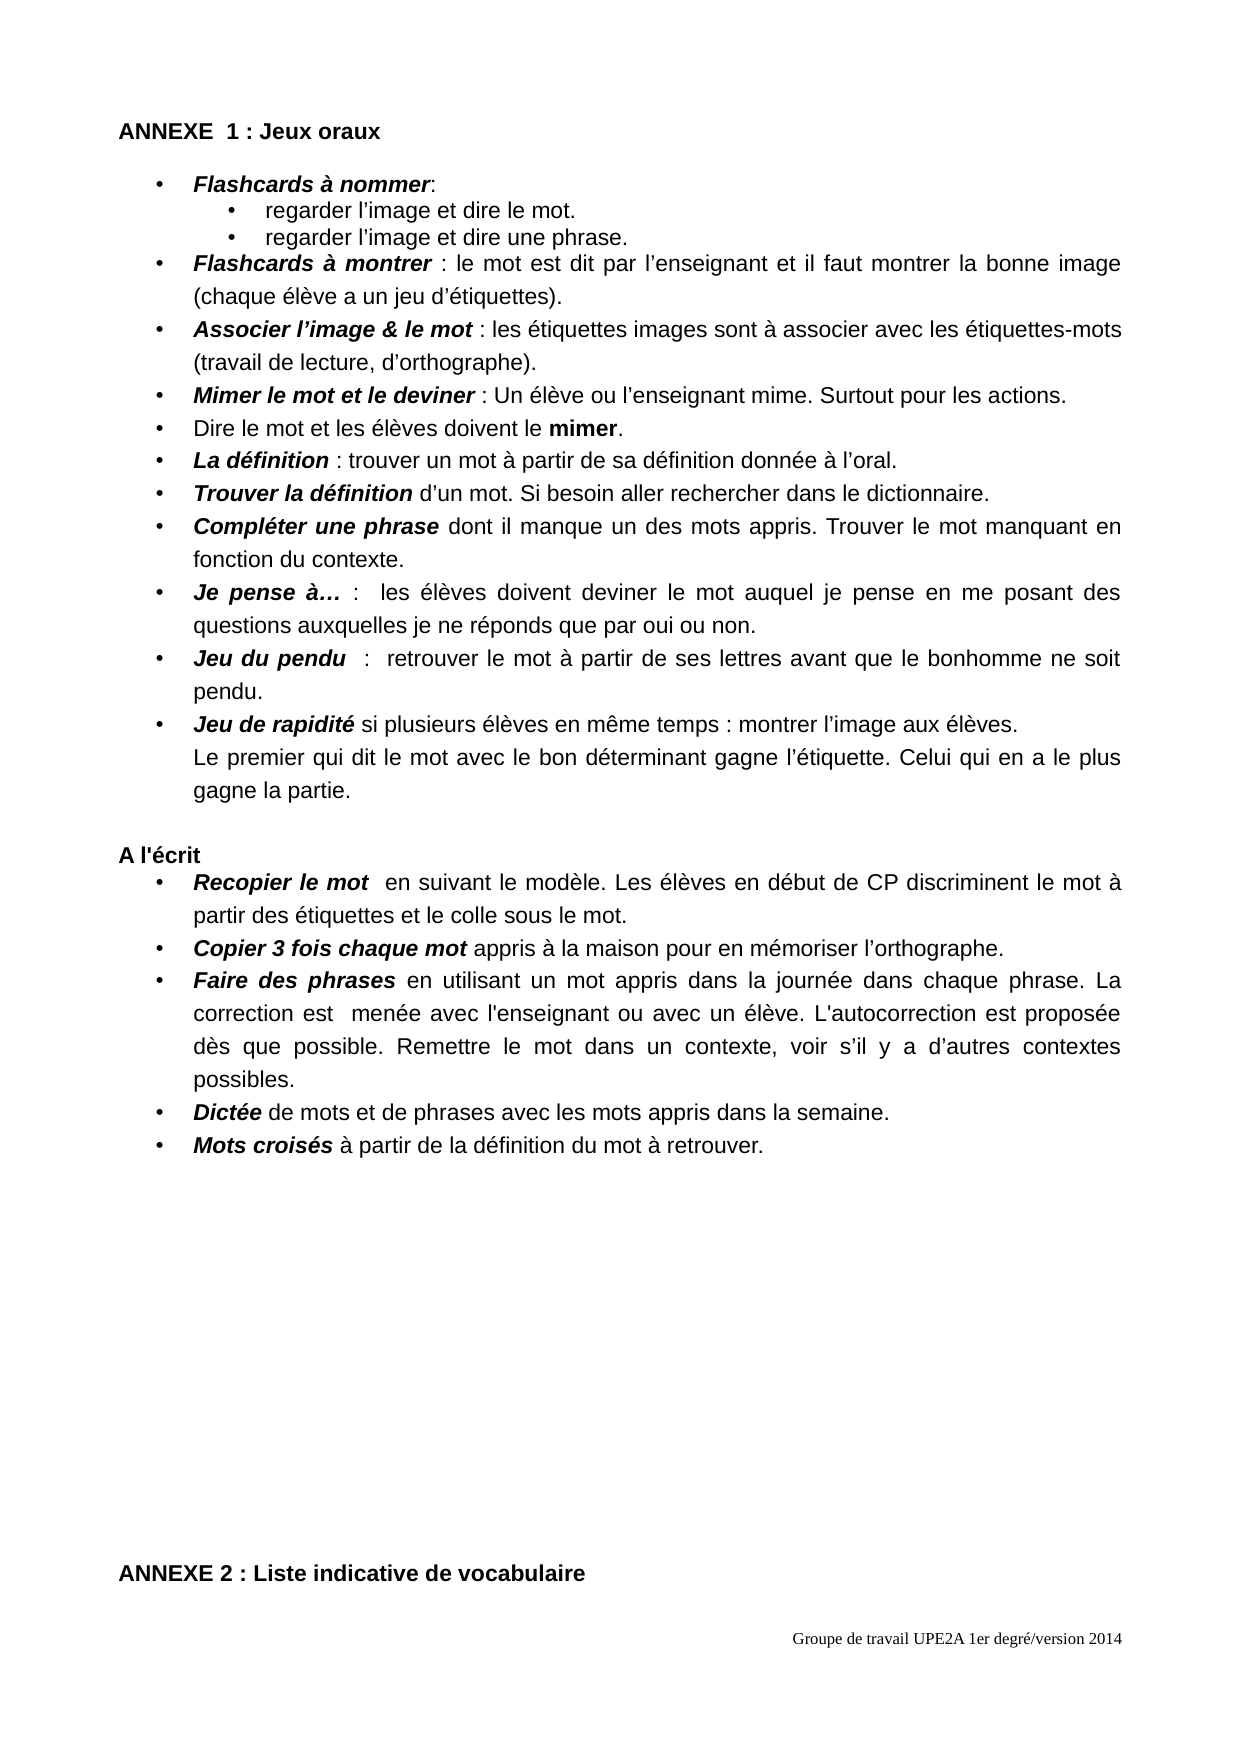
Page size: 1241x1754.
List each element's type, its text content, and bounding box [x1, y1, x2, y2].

list regarder l’image et dire le mot. [228, 197, 1122, 223]
text ANNEXE 1 : Jeux oraux [118, 118, 1122, 144]
list Mots croisés à partir de la définition du mot à retrouver. [156, 1132, 1122, 1158]
list Jeu de rapidité si plusieurs élèves en même temps : montrer l’image aux élèves. [156, 711, 1122, 737]
list Flashcards à montrer : le mot est dit par l’enseignant et il faut montrer la bonne image (chaque élève a un jeu d’étiquettes). [156, 250, 1122, 309]
list Copier 3 fois chaque mot appris à la maison pour en mémoriser l’orthographe. [156, 934, 1122, 961]
list Jeu du pendu : retrouver le mot à partir de ses lettres avant que le bonhomme ne soit pendu. [156, 645, 1122, 704]
list Trouver la définition d’un mot. Si besoin aller rechercher dans le dictionnaire. [156, 480, 1122, 507]
list Je pense à… : les élèves doivent deviner le mot auquel je pense en me posant des questions auxquelles je ne réponds que par oui ou non. [156, 579, 1122, 638]
list Faire des phrases en utilisant un mot appris dans la journée dans chaque phrase. La correction est menée avec l'enseignant ou avec un élève. L'autocorrection est proposée dès que possible. Remettre le mot dans un contexte, voir s’il y a d’autres contextes possibles. [156, 967, 1122, 1093]
list regarder l’image et dire une phrase. [228, 223, 1122, 250]
list Recopier le mot en suivant le modèle. Les élèves en début de CP discriminent le mot à partir des étiquettes et le colle sous le mot. [156, 869, 1122, 928]
list Dictée de mots et de phrases avec les mots appris dans la semaine. [156, 1099, 1122, 1126]
list Mimer le mot et le deviner : Un élève ou l’enseignant mime. Surtout pour les actions. [156, 382, 1122, 408]
list Flashcards à nommer: [156, 171, 1122, 197]
list Associer l’image & le mot : les étiquettes images sont à associer avec les étiquettes-mots (travail de lecture, d’orthographe). [156, 316, 1122, 375]
text A l'écrit [118, 842, 1122, 869]
list Le premier qui dit le mot avec le bon déterminant gagne l’étiquette. Celui qui en a le plus gagne la partie. [156, 744, 1122, 803]
list Compléter une phrase dont il manque un des mots appris. Trouver le mot manquant en fonction du contexte. [156, 513, 1122, 572]
text ANNEXE 2 : Liste indicative de vocabulaire [118, 1560, 1122, 1587]
list La définition : trouver un mot à partir de sa définition donnée à l’oral. [156, 447, 1122, 474]
list Dire le mot et les élèves doivent le mimer. [156, 414, 1122, 441]
